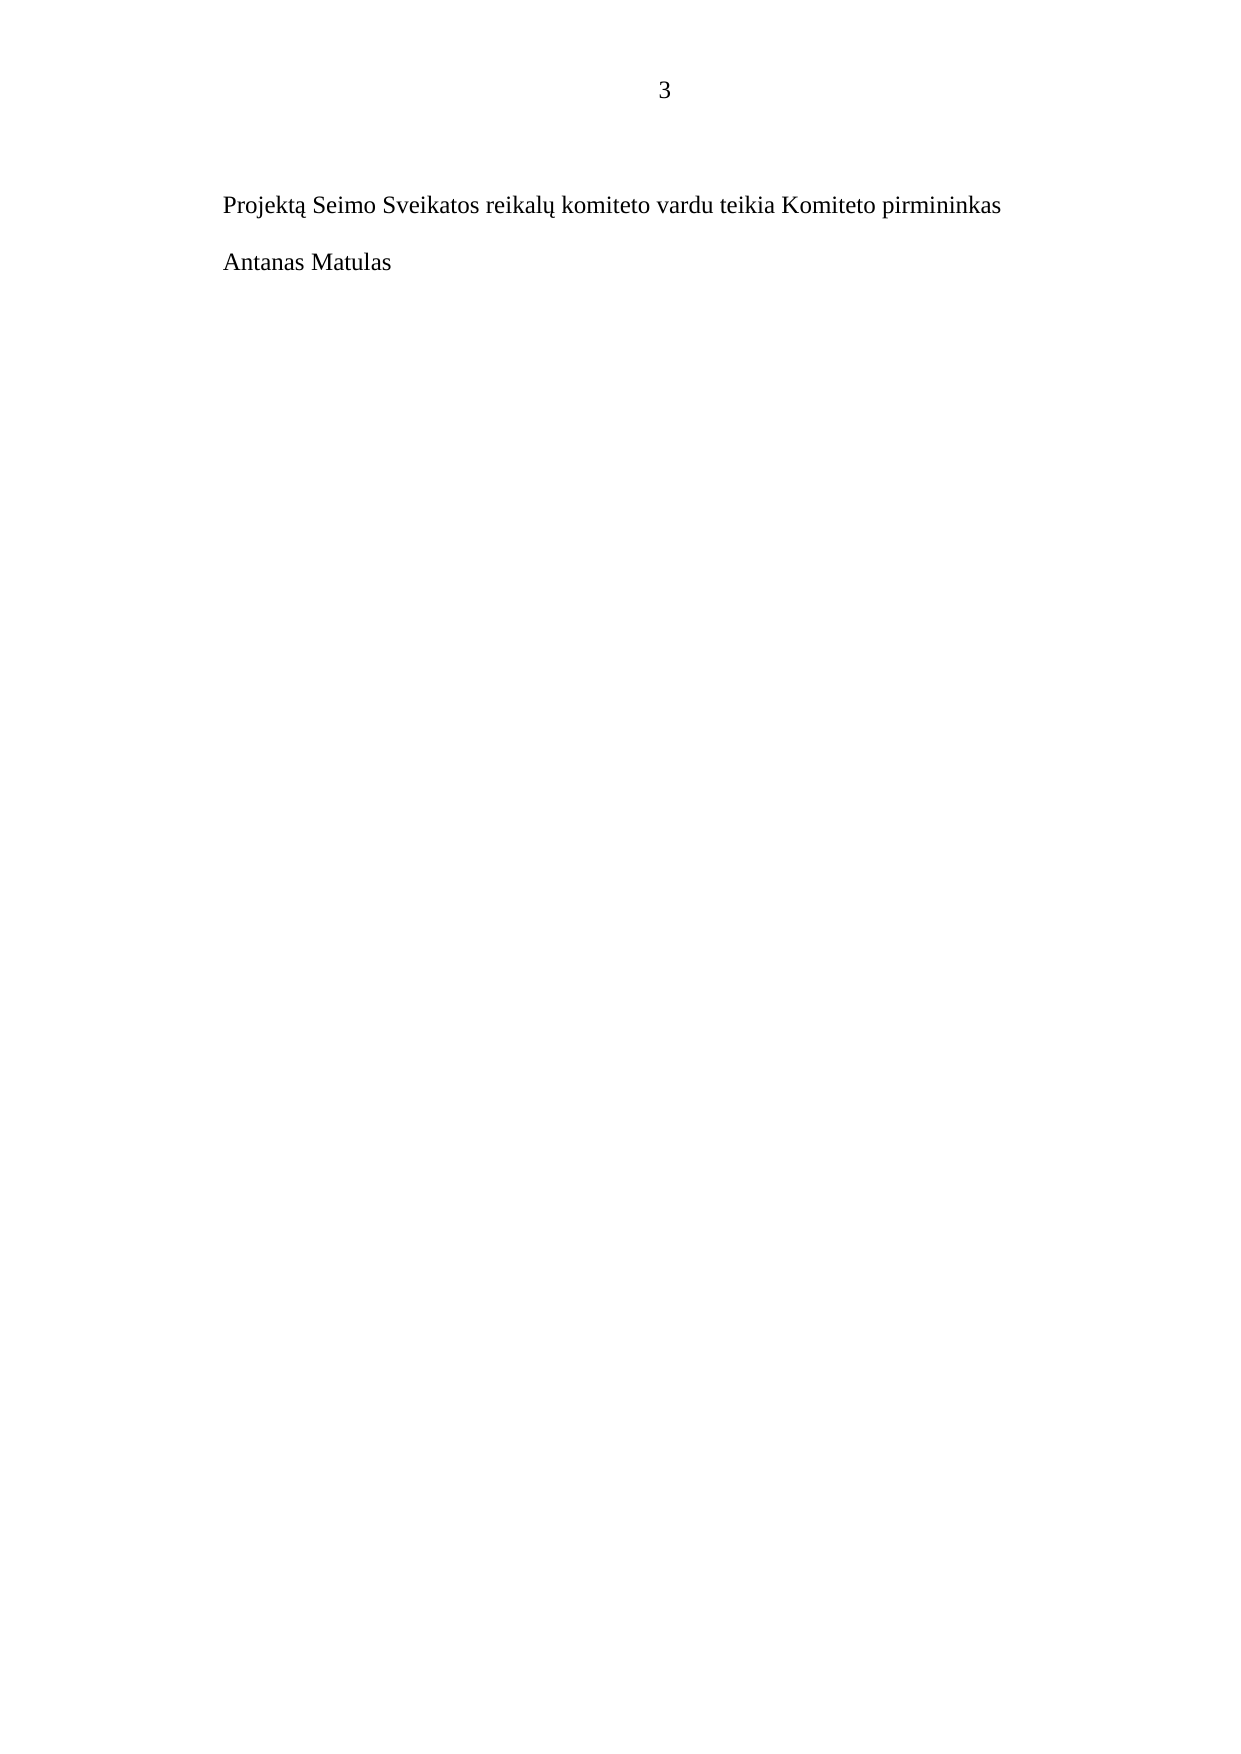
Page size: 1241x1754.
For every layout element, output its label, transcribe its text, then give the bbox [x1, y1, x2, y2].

text Projektą Seimo Sveikatos reikalų komiteto vardu teikia Komiteto pirmininkas [148, 190, 1181, 219]
text Antanas Matulas [148, 247, 1181, 276]
